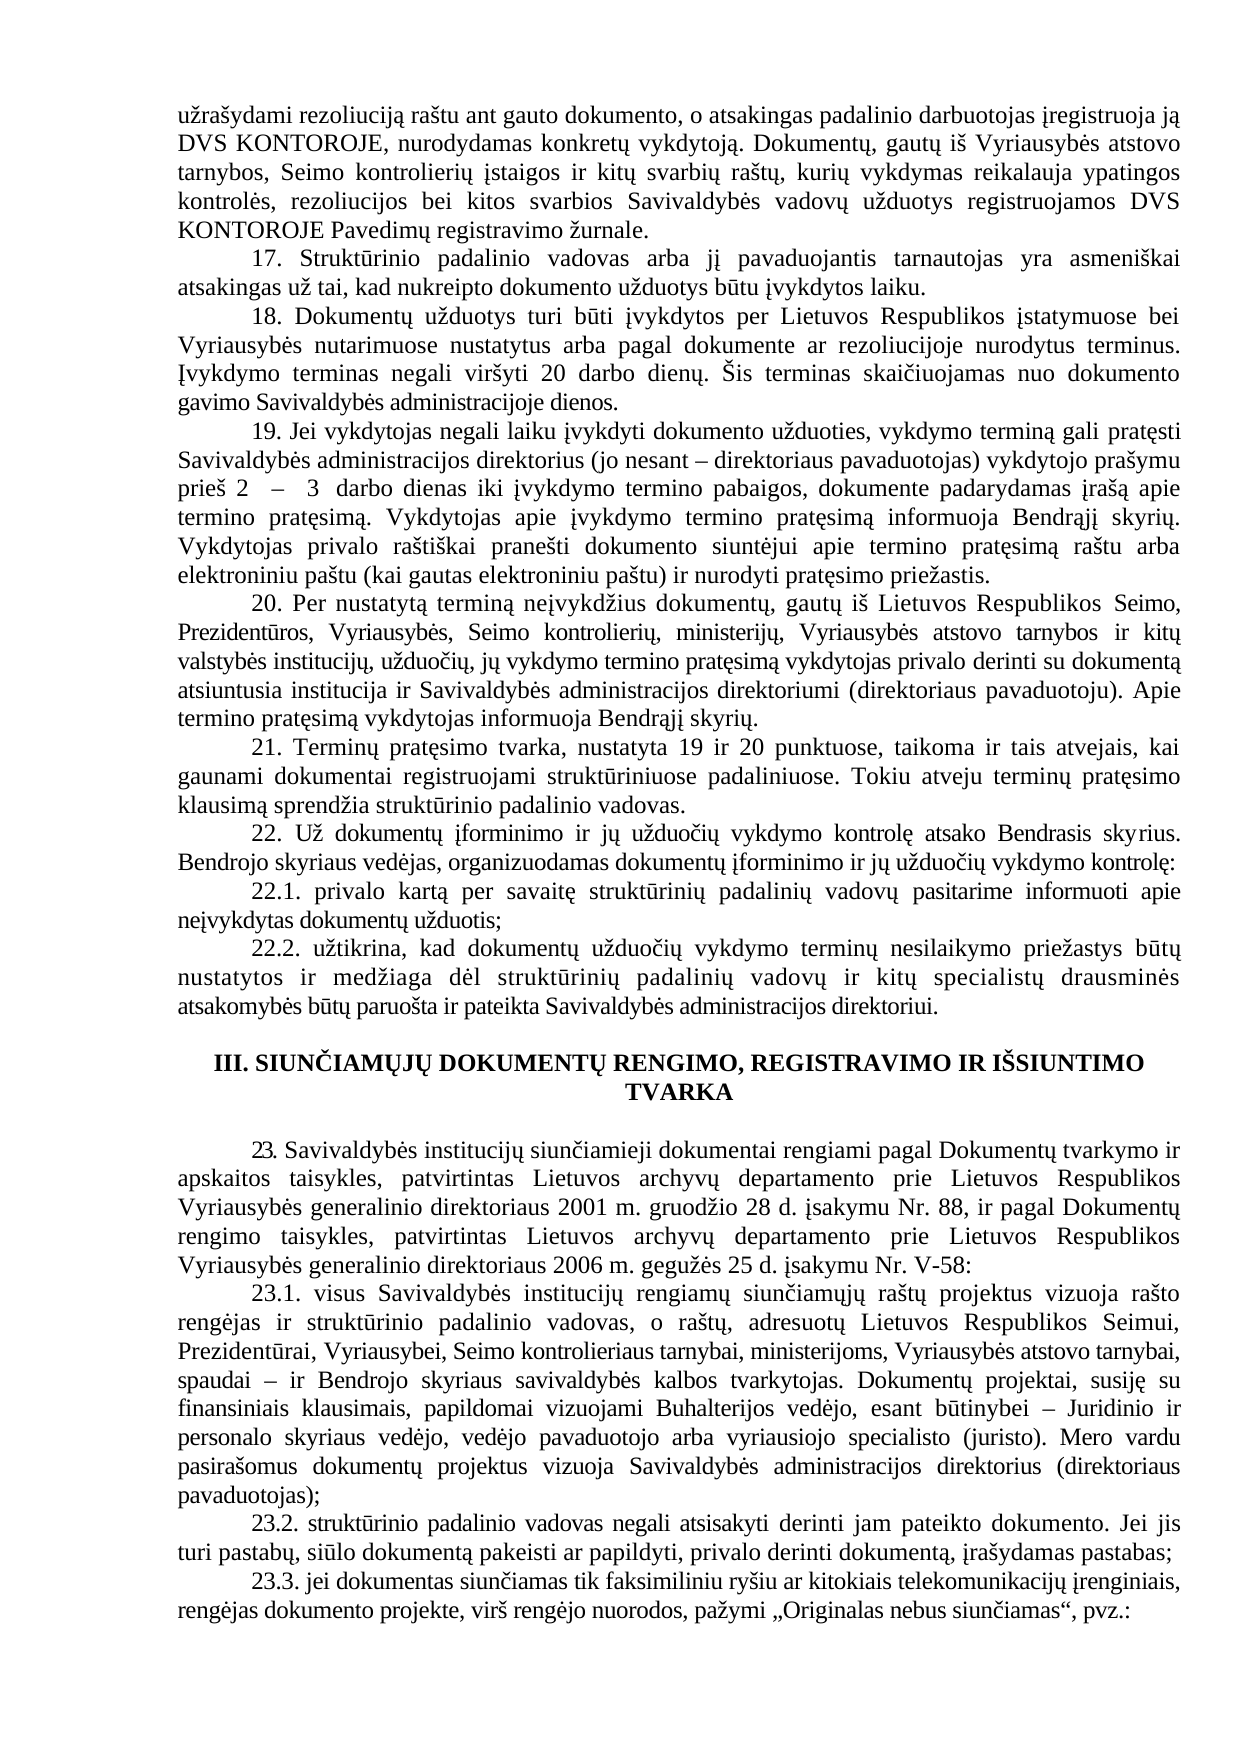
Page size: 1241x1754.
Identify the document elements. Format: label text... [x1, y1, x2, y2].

text 23.2. struktūrinio padalinio vadovas negali atsisakyti derinti jam pateikto dokumento. Jei jis turi pastabų, siūlo dokumentą pakeisti ar papildyti, privalo derinti dokumentą, įrašydamas pastabas; [177, 1508, 1181, 1566]
text 23. Savivaldybės institucijų siunčiamieji dokumentai rengiami pagal Dokumentų tvarkymo ir apskaitos taisykles, patvirtintas Lietuvos archyvų departamento prie Lietuvos Respublikos Vyriausybės generalinio direktoriaus 2001 m. gruodžio 28 d. įsakymu Nr. 88, ir pagal Dokumentų rengimo taisykles, patvirtintas Lietuvos archyvų departamento prie Lietuvos Respublikos Vyriausybės generalinio direktoriaus 2006 m. gegužės 25 d. įsakymu Nr. V-58: [177, 1135, 1181, 1278]
text užrašydami rezoliuciją raštu ant gauto dokumento, o atsakingas padalinio darbuotojas įregistruoja ją DVS KONTOROJE, nurodydamas konkretų vykdytoją. Dokumentų, gautų iš Vyriausybės atstovo tarnybos, Seimo kontrolierių įstaigos ir kitų svarbių raštų, kurių vykdymas reikalauja ypatingos kontrolės, rezoliucijos bei kitos svarbios Savivaldybės vadovų užduotys registruojamos DVS KONTOROJE Pavedimų registravimo žurnale. [177, 100, 1181, 243]
text 23.3. jei dokumentas siunčiamas tik faksimiliniu ryšiu ar kitokiais telekomunikacijų įrenginiais, rengėjas dokumento projekte, virš rengėjo nuorodos, pažymi „Originalas nebus siunčiamas“, pvz.: [177, 1566, 1181, 1623]
text 20. Per nustatytą terminą neįvykdžius dokumentų, gautų iš Lietuvos Respublikos Seimo, Prezidentūros, Vyriausybės, Seimo kontrolierių, ministerijų, Vyriausybės atstovo tarnybos ir kitų valstybės institucijų, užduočių, jų vykdymo termino pratęsimą vykdytojas privalo derinti su dokumentą atsiuntusia institucija ir Savivaldybės administracijos direktoriumi (direktoriaus pavaduotoju). Apie termino pratęsimą vykdytojas informuoja Bendrąjį skyrių. [177, 588, 1181, 732]
text 22.2. užtikrina, kad dokumentų užduočių vykdymo terminų nesilaikymo priežastys būtų nustatytos ir medžiaga dėl struktūrinių padalinių vadovų ir kitų specialistų drausminės atsakomybės būtų paruošta ir pateikta Savivaldybės administracijos direktoriui. [177, 933, 1181, 1020]
text 22.1. privalo kartą per savaitę struktūrinių padalinių vadovų pasitarime informuoti apie neįvykdytas dokumentų užduotis; [177, 876, 1181, 933]
text III. SIUNČIAMŲJŲ DOKUMENTŲ RENGIMO, REGISTRAVIMO IR IŠSIUNTIMO TVARKA [177, 1048, 1181, 1106]
text 17. Struktūrinio padalinio vadovas arba jį pavaduojantis tarnautojas yra asmeniškai atsakingas už tai, kad nukreipto dokumento užduotys būtu įvykdytos laiku. [177, 243, 1181, 301]
text 19. Jei vykdytojas negali laiku įvykdyti dokumento užduoties, vykdymo terminą gali pratęsti Savivaldybės administracijos direktorius (jo nesant – direktoriaus pavaduotojas) vykdytojo prašymu prieš 2 – 3 darbo dienas iki įvykdymo termino pabaigos, dokumente padarydamas įrašą apie termino pratęsimą. Vykdytojas apie įvykdymo termino pratęsimą informuoja Bendrąjį skyrių. Vykdytojas privalo raštiškai pranešti dokumento siuntėjui apie termino pratęsimą raštu arba elektroniniu paštu (kai gautas elektroniniu paštu) ir nurodyti pratęsimo priežastis. [177, 416, 1181, 588]
text 22. Už dokumentų įforminimo ir jų užduočių vykdymo kontrolę atsako Bendrasis skyrius. Bendrojo skyriaus vedėjas, organizuodamas dokumentų įforminimo ir jų užduočių vykdymo kontrolę: [177, 818, 1181, 876]
text 21. Terminų pratęsimo tvarka, nustatyta 19 ir 20 punktuose, taikoma ir tais atvejais, kai gaunami dokumentai registruojami struktūriniuose padaliniuose. Tokiu atveju terminų pratęsimo klausimą sprendžia struktūrinio padalinio vadovas. [177, 732, 1181, 818]
text 23.1. visus Savivaldybės institucijų rengiamų siunčiamųjų raštų projektus vizuoja rašto rengėjas ir struktūrinio padalinio vadovas, o raštų, adresuotų Lietuvos Respublikos Seimui, Prezidentūrai, Vyriausybei, Seimo kontrolieriaus tarnybai, ministerijoms, Vyriausybės atstovo tarnybai, spaudai – ir Bendrojo skyriaus savivaldybės kalbos tvarkytojas. Dokumentų projektai, susiję su finansiniais klausimais, papildomai vizuojami Buhalterijos vedėjo, esant būtinybei – Juridinio ir personalo skyriaus vedėjo, vedėjo pavaduotojo arba vyriausiojo specialisto (juristo). Mero vardu pasirašomus dokumentų projektus vizuoja Savivaldybės administracijos direktorius (direktoriaus pavaduotojas); [177, 1278, 1181, 1508]
text 18. Dokumentų užduotys turi būti įvykdytos per Lietuvos Respublikos įstatymuose bei Vyriausybės nutarimuose nustatytus arba pagal dokumente ar rezoliucijoje nurodytus terminus. Įvykdymo terminas negali viršyti 20 darbo dienų. Šis terminas skaičiuojamas nuo dokumento gavimo Savivaldybės administracijoje dienos. [177, 301, 1181, 416]
